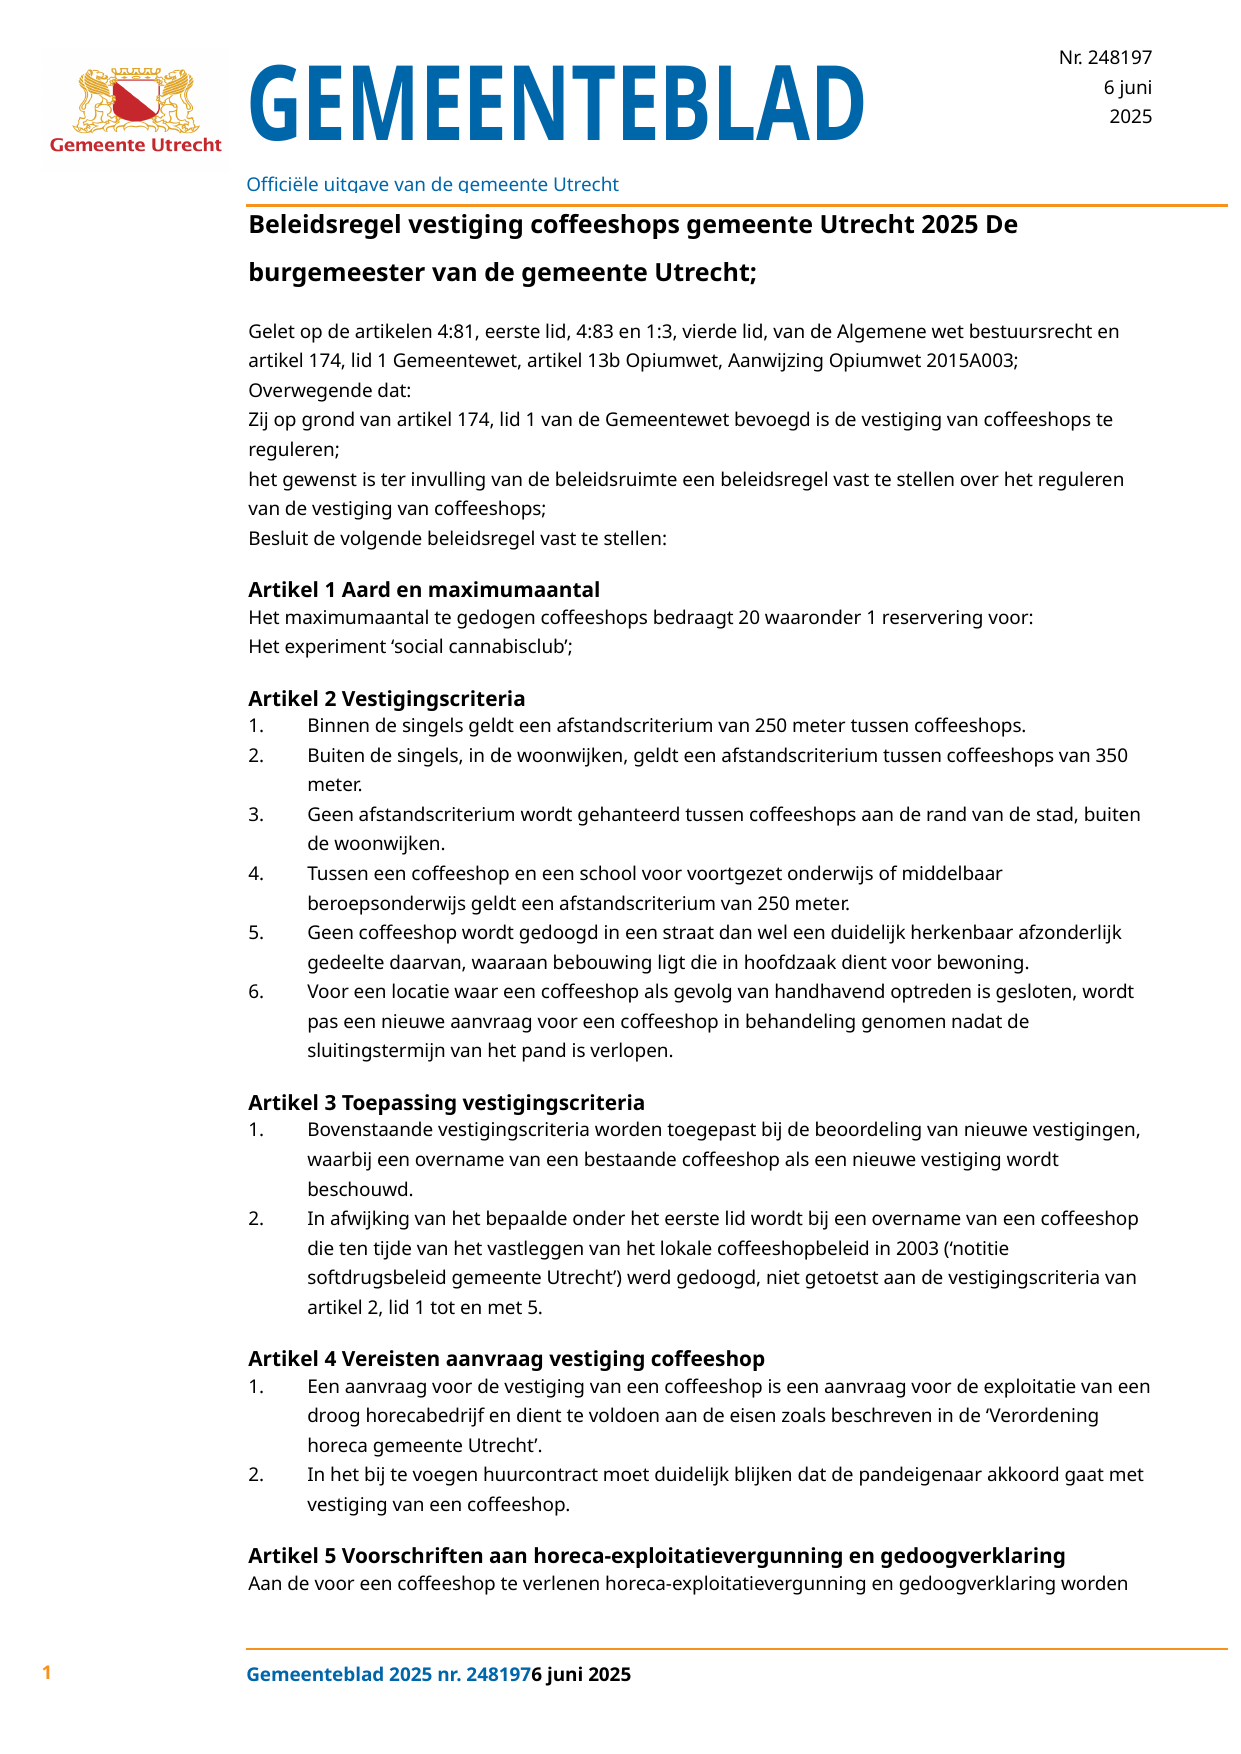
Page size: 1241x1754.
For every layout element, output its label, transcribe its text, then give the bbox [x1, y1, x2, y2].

text Aan de voor een coffeeshop te verlenen horeca-exploitatievergunning en gedoogverklaring worden [248, 1570, 1152, 1596]
list Buiten de singels, in de woonwijken, geldt een afstandscriterium tussen coffeeshops van 350 meter. [248, 742, 1152, 797]
list Bovenstaande vestigingscriteria worden toegepast bij de beoordeling van nieuwe vestigingen, waarbij een overname van een bestaande coffeeshop als een nieuwe vestiging wordt beschouwd. [248, 1117, 1152, 1201]
list Geen coffeeshop wordt gedoogd in een straat dan wel een duidelijk herkenbaar afzonderlijk gedeelte daarvan, waaraan bebouwing ligt die in hoofdzaak dient voor bewoning. [248, 919, 1152, 975]
text Artikel 2 Vestigingscriteria [248, 684, 1152, 712]
text Artikel 3 Toepassing vestigingscriteria [248, 1088, 1152, 1117]
text Het maximumaantal te gedogen coffeeshops bedraagt 20 waaronder 1 reservering voor: [248, 604, 1152, 629]
text Gelet op de artikelen 4:81, eerste lid, 4:83 en 1:3, vierde lid, van de Algemene wet bestuursrecht en artikel 174, lid 1 Gemeentewet, artikel 13b Opiumwet, Aanwijzing Opiumwet 2015A003; [248, 318, 1152, 373]
list Een aanvraag voor de vestiging van een coffeeshop is een aanvraag voor de exploitatie van een droog horecabedrijf en dient te voldoen aan de eisen zoals beschreven in de ‘Verordening horeca gemeente Utrecht’. [248, 1373, 1152, 1458]
text Artikel 5 Voorschriften aan horeca-exploitatievergunning en gedoogverklaring [248, 1542, 1152, 1570]
picture [41, 47, 231, 172]
text Artikel 4 Vereisten aanvraag vestiging coffeeshop [248, 1344, 1152, 1373]
list Geen afstandscriterium wordt gehanteerd tussen coffeeshops aan de rand van de stad, buiten de woonwijken. [248, 801, 1152, 856]
list Tussen een coffeeshop en een school voor voortgezet onderwijs of middelbaar beroepsonderwijs geldt een afstandscriterium van 250 meter. [248, 860, 1152, 916]
text Besluit de volgende beleidsregel vast te stellen: [248, 525, 1152, 551]
text Zij op grond van artikel 174, lid 1 van de Gemeentewet bevoegd is de vestiging van coffeeshops te reguleren; [248, 407, 1152, 462]
text Artikel 1 Aard en maximumaantal [248, 575, 1152, 604]
list In afwijking van het bepaalde onder het eerste lid wordt bij een overname van een coffeeshop die ten tijde van het vastleggen van het lokale coffeeshopbeleid in 2003 (‘notitie softdrugsbeleid gemeente Utrecht’) werd gedoogd, niet getoetst aan de vestigingscriteria van artikel 2, lid 1 tot en met 5. [248, 1205, 1152, 1320]
text Het experiment ‘social cannabisclub’; [248, 633, 1152, 659]
text Beleidsregel vestiging coffeeshops gemeente Utrecht 2025 De burgemeester van de gemeente Utrecht; [248, 207, 1152, 288]
list Binnen de singels geldt een afstandscriterium van 250 meter tussen coffeeshops. [248, 712, 1152, 738]
text Overwegende dat: [248, 377, 1152, 403]
text het gewenst is ter invulling van de beleidsruimte een beleidsregel vast te stellen over het reguleren van de vestiging van coffeeshops; [248, 466, 1152, 521]
list In het bij te voegen huurcontract moet duidelijk blijken dat de pandeigenaar akkoord gaat met vestiging van een coffeeshop. [248, 1462, 1152, 1517]
list Voor een locatie waar een coffeeshop als gevolg van handhavend optreden is gesloten, wordt pas een nieuwe aanvraag voor een coffeeshop in behandeling genomen nadat de sluitingstermijn van het pand is verlopen. [248, 978, 1152, 1063]
